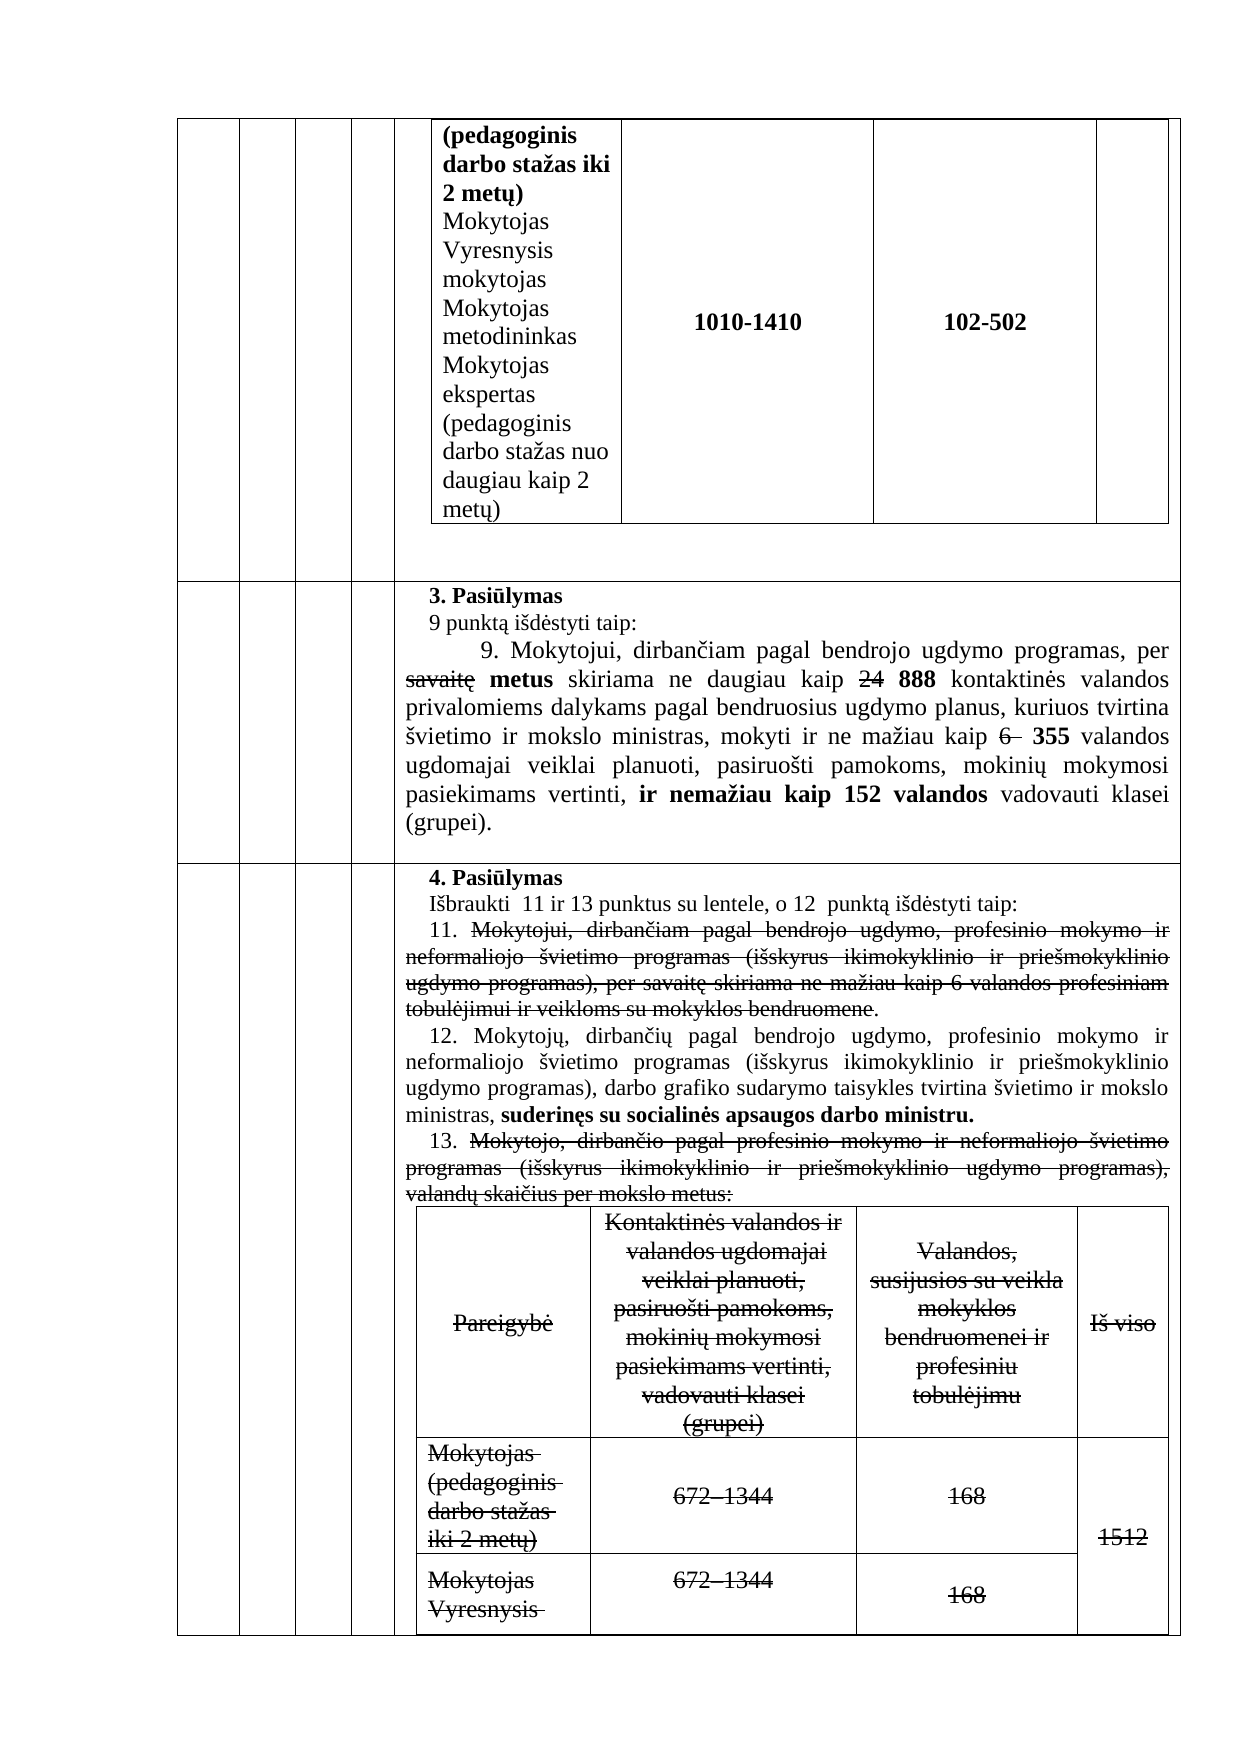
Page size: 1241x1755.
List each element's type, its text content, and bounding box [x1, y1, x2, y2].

table_cell Mokytojas (pedagoginis darbo stažas iki 2 metų) [417, 1438, 590, 1553]
table_header Pareigybė [417, 1207, 590, 1437]
table_cell 1010-1410 [622, 120, 873, 523]
table_cell [178, 582, 239, 863]
table_cell 168 [857, 1554, 1077, 1634]
table_cell [1097, 120, 1168, 523]
table_header Kontaktinės valandos ir valandos ugdomajai veiklai planuoti, pasiruošti pamokoms, mokinių mokymosi pasiekimams vertinti, vadovauti klasei (grupei) [591, 1207, 856, 1437]
table_cell [352, 864, 394, 1635]
table_cell 1512 [1078, 1438, 1168, 1634]
table_cell [395, 119, 1180, 581]
table_cell 672–1344 [591, 1554, 856, 1634]
table_cell [240, 582, 295, 863]
table_cell [240, 864, 295, 1635]
table_header Iš viso [1078, 1207, 1168, 1437]
table_cell 3. Pasiūlymas 9 punktą išdėstyti taip: 9. Mokytojui, dirbančiam pagal bendrojo ugdymo programas, per savaitę metus skiriama ne daugiau kaip 24 888 kontaktinės valandos privalomiems dalykams pagal bendruosius ugdymo planus, kuriuos tvirtina švietimo ir mokslo ministras, mokyti ir ne mažiau kaip 6 355 valandos ugdomajai veiklai planuoti, pasiruošti pamokoms, mokinių mokymosi pasiekimams vertinti, ir nemažiau kaip 152 valandos vadovauti klasei (grupei). [395, 582, 1180, 863]
table_cell [240, 119, 295, 581]
table_cell 168 [857, 1438, 1077, 1553]
table_cell 672–1344 [591, 1438, 856, 1553]
table_cell 4. Pasiūlymas Išbraukti 11 ir 13 punktus su lentele, o 12 punktą išdėstyti taip: 11. Mokytojui, dirbančiam pagal bendrojo ugdymo, profesinio mokymo ir neformaliojo švietimo programas (išskyrus ikimokyklinio ir priešmokyklinio ugdymo programas), per savaitę skiriama ne mažiau kaip 6 valandos profesiniam tobulėjimui ir veikloms su mokyklos bendruomene. 12. Mokytojų, dirbančių pagal bendrojo ugdymo, profesinio mokymo ir neformaliojo švietimo programas (išskyrus ikimokyklinio ir priešmokyklinio ugdymo programas), darbo grafiko sudarymo taisykles tvirtina švietimo ir mokslo ministras, suderinęs su socialinės apsaugos darbo ministru. 13. Mokytojo, dirbančio pagal profesinio mokymo ir neformaliojo švietimo programas (išskyrus ikimokyklinio ir priešmokyklinio ugdymo programas), valandų skaičius per mokslo metus: [395, 864, 1180, 1635]
table_cell [352, 582, 394, 863]
table_cell [296, 119, 351, 581]
table_cell 102-502 [874, 120, 1096, 523]
table_cell [178, 119, 239, 581]
table_cell Mokytojas Vyresnysis [417, 1554, 590, 1634]
table_cell [352, 119, 394, 581]
table_cell (pedagoginis darbo stažas iki 2 metų) Mokytojas Vyresnysis mokytojas Mokytojas metodininkas Mokytojas ekspertas (pedagoginis darbo stažas nuo daugiau kaip 2 metų) [432, 120, 621, 523]
table_cell [178, 864, 239, 1635]
table_cell [296, 864, 351, 1635]
table_header Valandos, susijusios su veikla mokyklos bendruomenei ir profesiniu tobulėjimu [857, 1207, 1077, 1437]
table_cell [296, 582, 351, 863]
